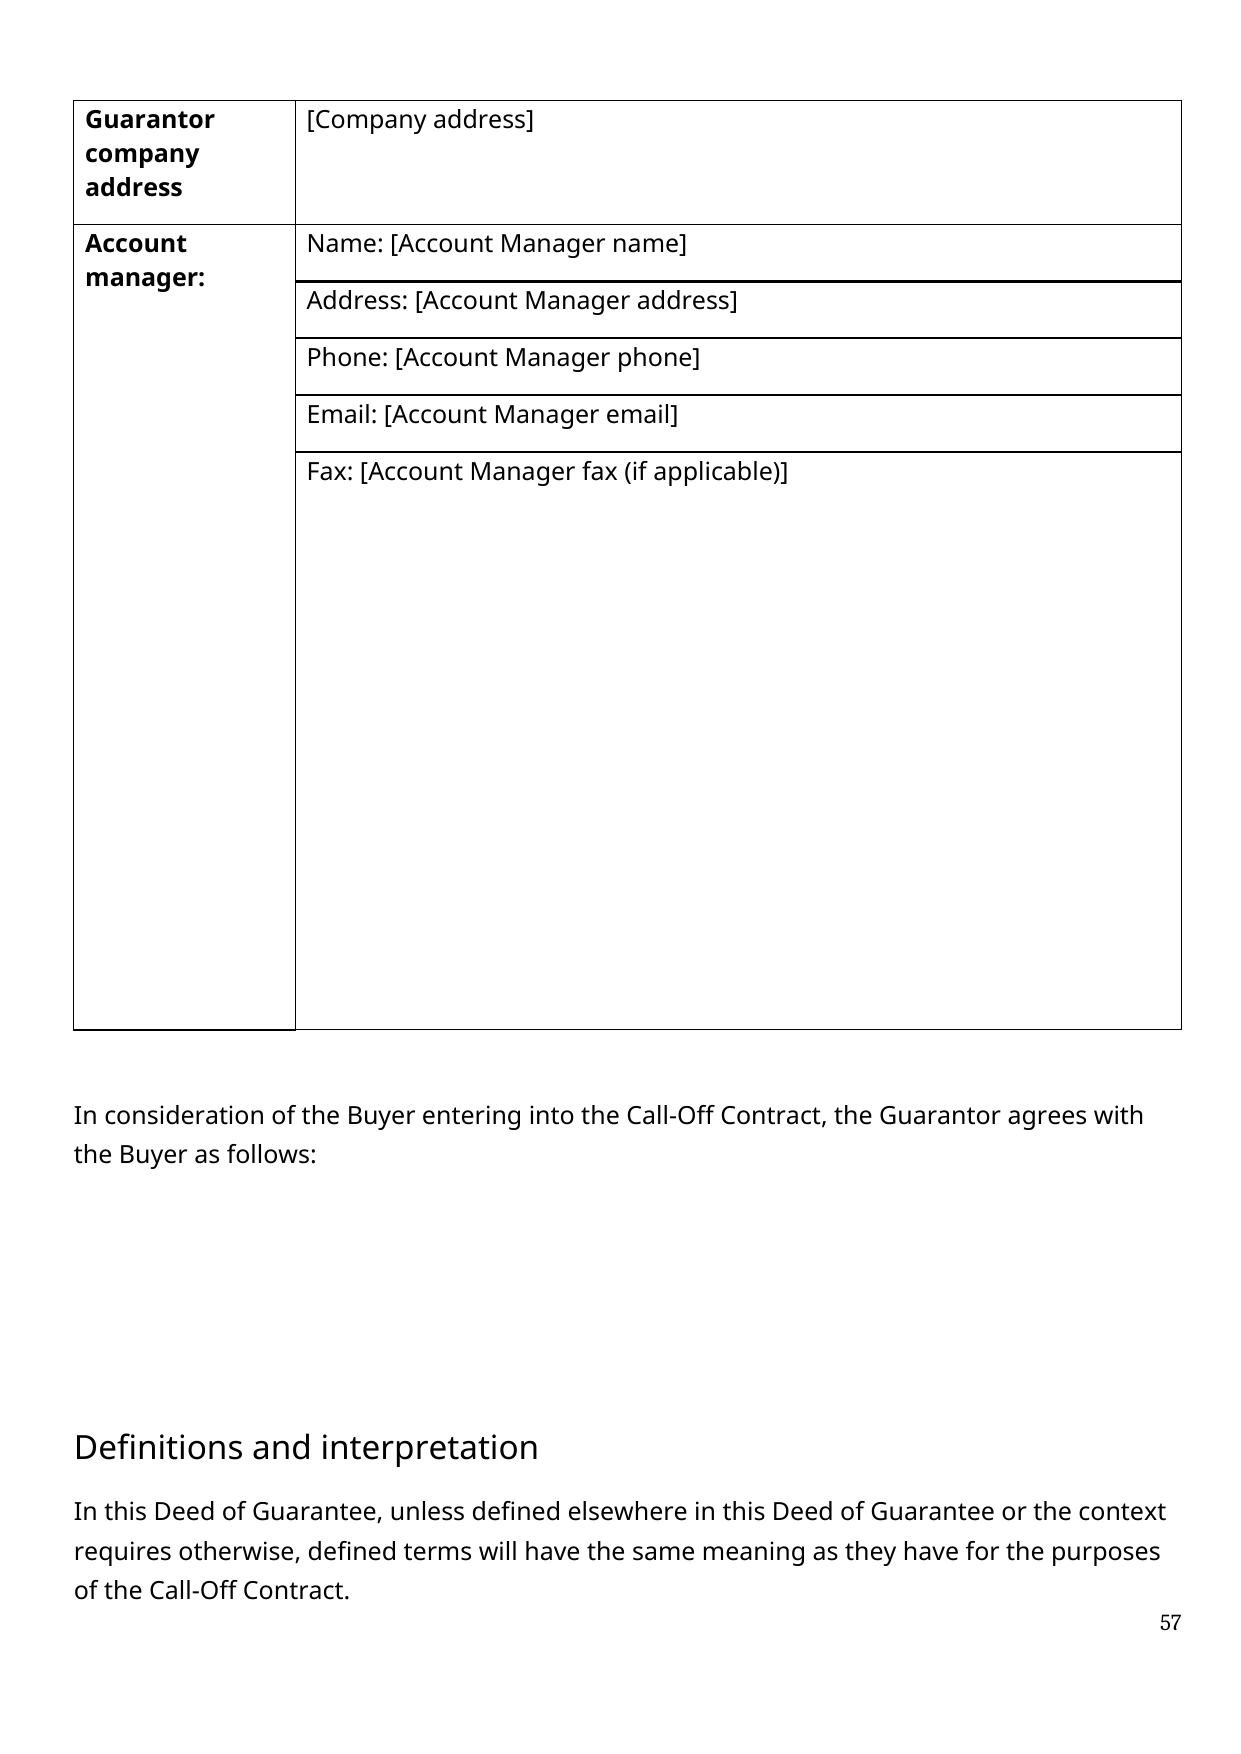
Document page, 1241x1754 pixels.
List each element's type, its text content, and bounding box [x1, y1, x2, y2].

table_cell Name: [Account Manager name] [296, 225, 1181, 280]
text In this Deed of Guarantee, unless defined elsewhere in this Deed of Guarantee or the context requires otherwise, defined terms will have the same meaning as they have for the purposes of the Call-Off Contract. [74, 1494, 1181, 1606]
table_cell Account manager: [74, 225, 295, 1029]
table_cell Guarantor company address [74, 101, 295, 224]
table_cell Email: [Account Manager email] [296, 396, 1181, 451]
table_cell [Company address] [296, 101, 1181, 224]
text In consideration of the Buyer entering into the Call-Off Contract, the Guarantor agrees with the Buyer as follows: [74, 1098, 1181, 1171]
table_cell Phone: [Account Manager phone] [296, 339, 1181, 394]
subtitle Definitions and interpretation [74, 1424, 1181, 1469]
table_cell Fax: [Account Manager fax (if applicable)] [296, 453, 1181, 1029]
table_cell Address: [Account Manager address] [296, 283, 1181, 337]
